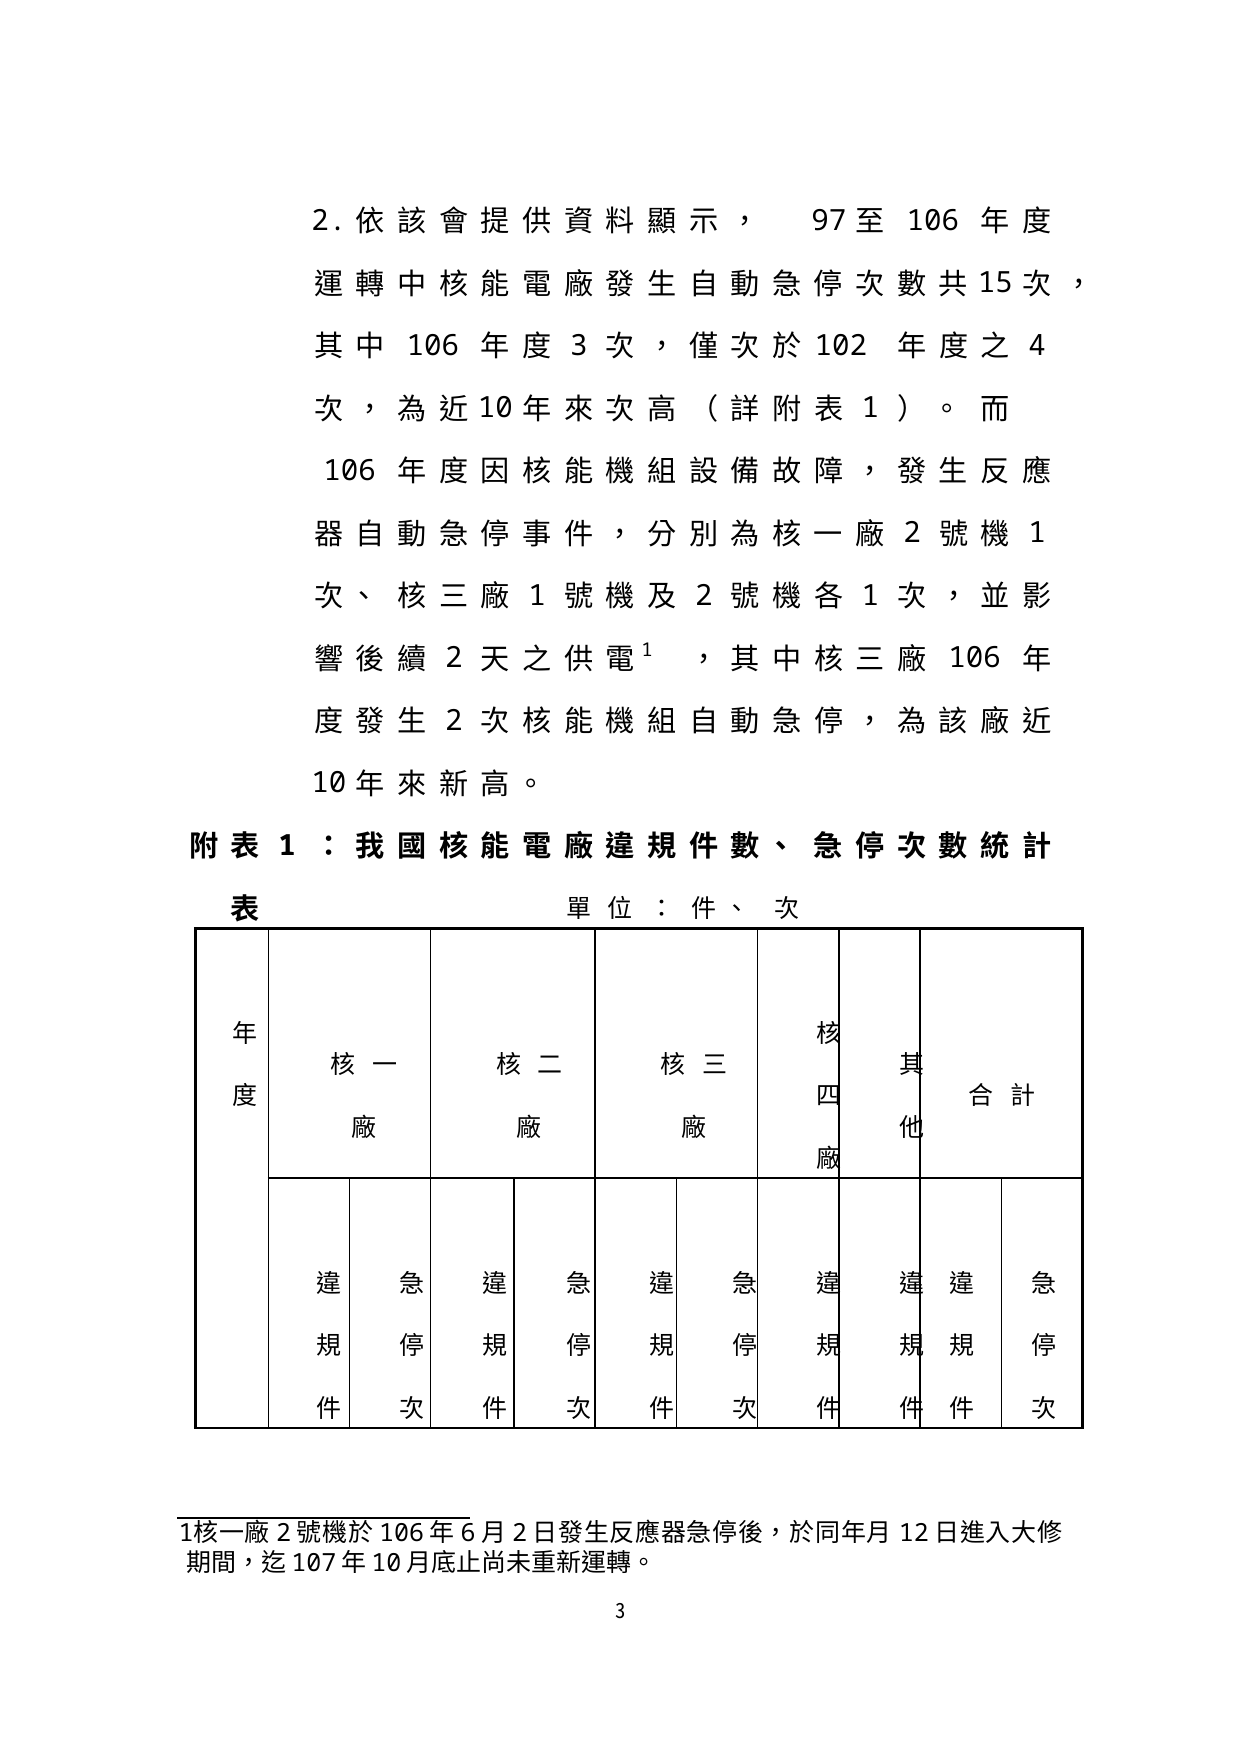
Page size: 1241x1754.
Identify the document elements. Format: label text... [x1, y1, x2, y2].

table_cell 違規件 [431, 1179, 513, 1427]
table_header 核一廠 [269, 930, 430, 1177]
table_header 核二廠 [431, 930, 594, 1177]
table_cell 違規件數 [921, 1179, 1001, 1427]
table_header 核三廠 [596, 930, 757, 1177]
table_header 合計 [921, 930, 1081, 1177]
text 附表1：我國核能電廠違規件數、急停次數統計表 單位：件、次 [183, 802, 1058, 927]
text 核一廠2號機於106年6月2日發生反應器急停後，於同年月12日進入大修期間，迄107年10月底止尚未重新運轉。 [178, 1518, 1063, 1577]
table_cell 違規件 [596, 1179, 676, 1427]
table_cell 違規件數 [758, 1179, 838, 1427]
text 2.依該會提供資料顯示， 97至106年度運轉中核能電廠發生自動急停次數共15次，其中106年度3次，僅次於102 年度之4次，為近10年來次高（詳附表1）。而106年度因核能機組設備故障，發生反應器自動急停事件，分別為核一廠2號機1次、核三廠1號機及2號機各1次，並影響後續2天之供電，其中核三廠106年度發生2次核能機組自動急停，為該廠近10年來新高。 [271, 177, 1058, 802]
table_header 核四廠 [758, 930, 838, 1177]
table_cell 急停次 [350, 1179, 430, 1427]
table_header 其他 [840, 930, 919, 1177]
table_cell 急停次 [677, 1179, 757, 1427]
table_header 年度 [197, 930, 268, 1427]
table_cell 急停次 [1002, 1179, 1081, 1427]
table_cell 違規件數 [840, 1179, 919, 1427]
table_cell 急停次 [515, 1179, 594, 1427]
table_cell 違規件 [269, 1179, 349, 1427]
